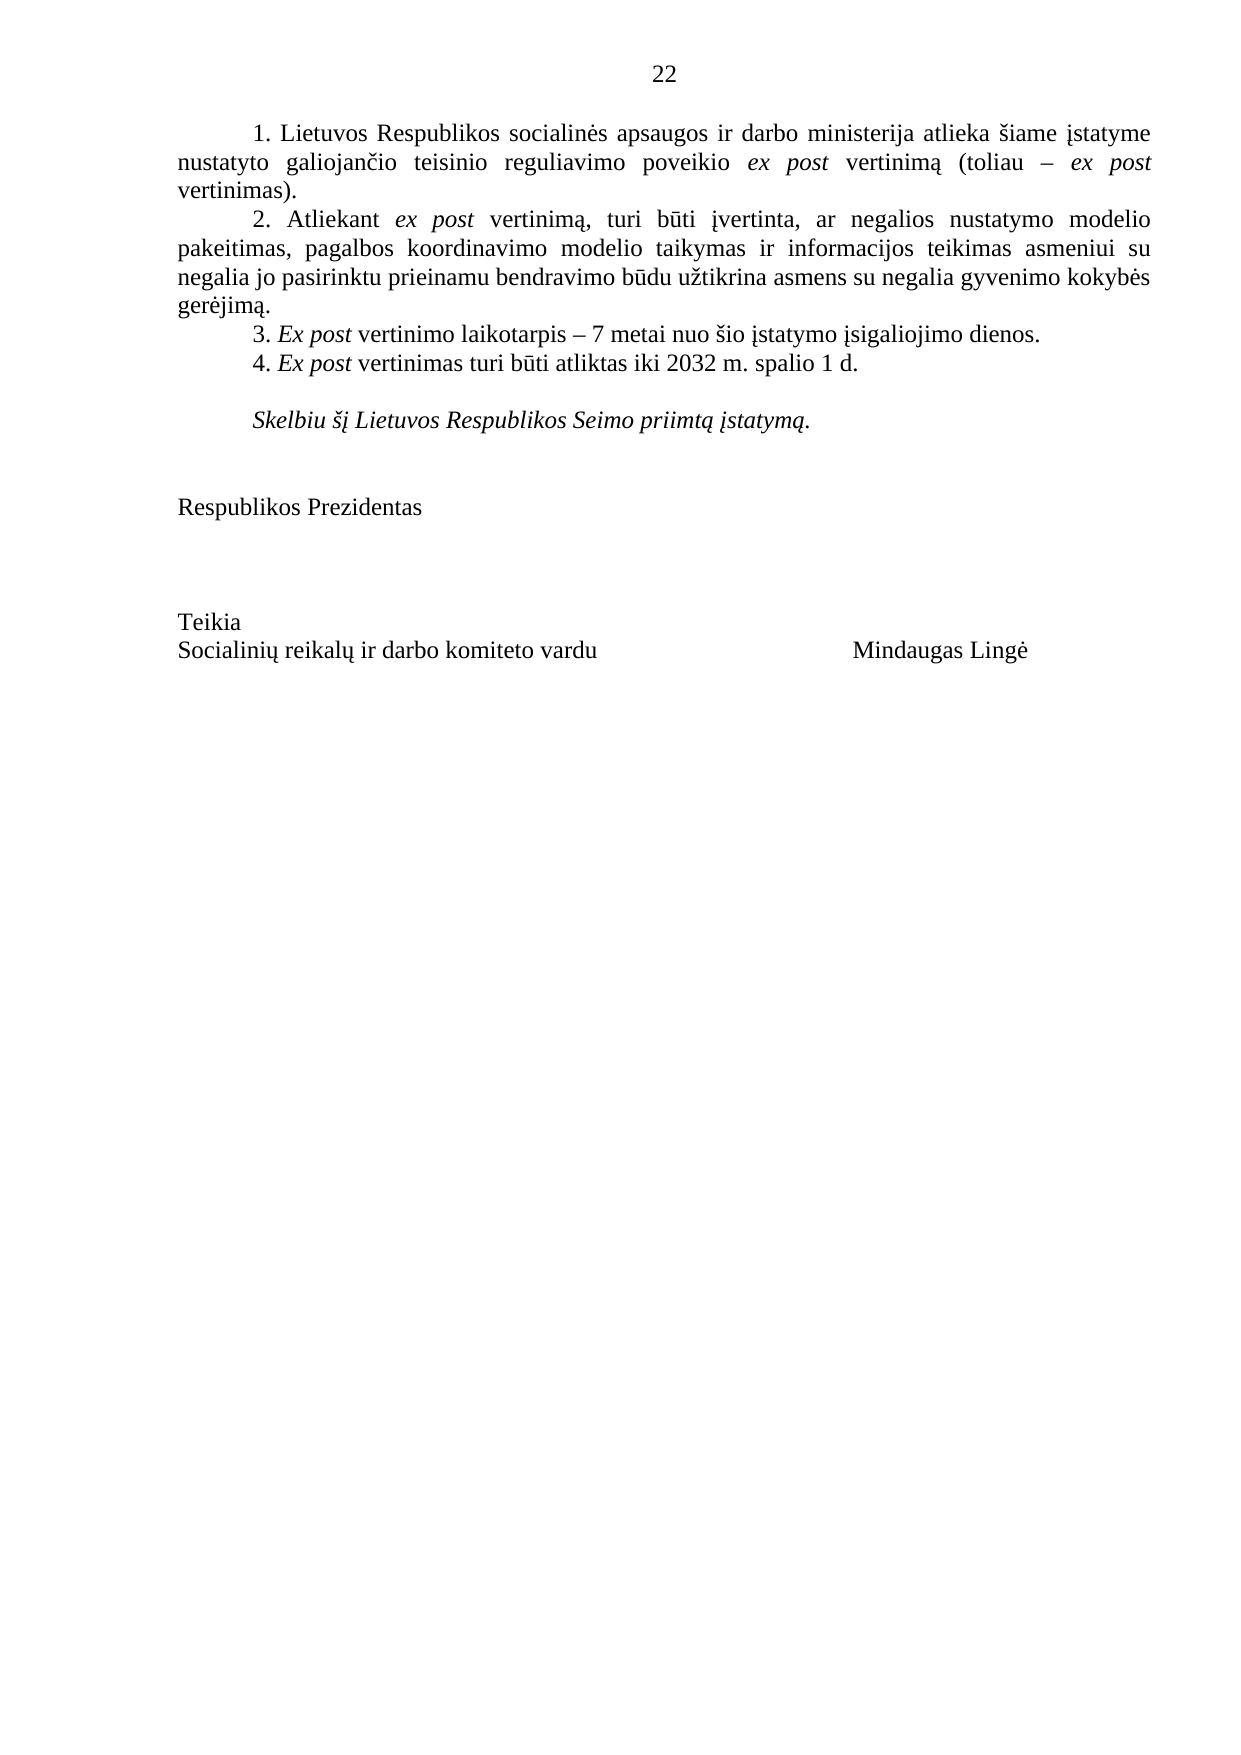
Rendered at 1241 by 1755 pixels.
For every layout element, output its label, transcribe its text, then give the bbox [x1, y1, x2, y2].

text 3. Ex post vertinimo laikotarpis – 7 metai nuo šio įstatymo įsigaliojimo dienos. [177, 319, 1152, 348]
text Socialinių reikalų ir darbo komiteto vardu Mindaugas Lingė [177, 636, 1152, 664]
text 2. Atliekant ex post vertinimą, turi būti įvertinta, ar negalios nustatymo modelio pakeitimas, pagalbos koordinavimo modelio taikymas ir informacijos teikimas asmeniui su negalia jo pasirinktu prieinamu bendravimo būdu užtikrina asmens su negalia gyvenimo kokybės gerėjimą. [177, 204, 1152, 319]
text Respublikos Prezidentas [177, 492, 1152, 521]
text 4. Ex post vertinimas turi būti atliktas iki 2032 m. spalio 1 d. [177, 348, 1152, 377]
text 1. Lietuvos Respublikos socialinės apsaugos ir darbo ministerija atlieka šiame įstatyme nustatyto galiojančio teisinio reguliavimo poveikio ex post vertinimą (toliau – ex post vertinimas). [177, 118, 1152, 204]
text Skelbiu šį Lietuvos Respublikos Seimo priimtą įstatymą. [177, 406, 1152, 434]
text Teikia [177, 607, 1152, 636]
